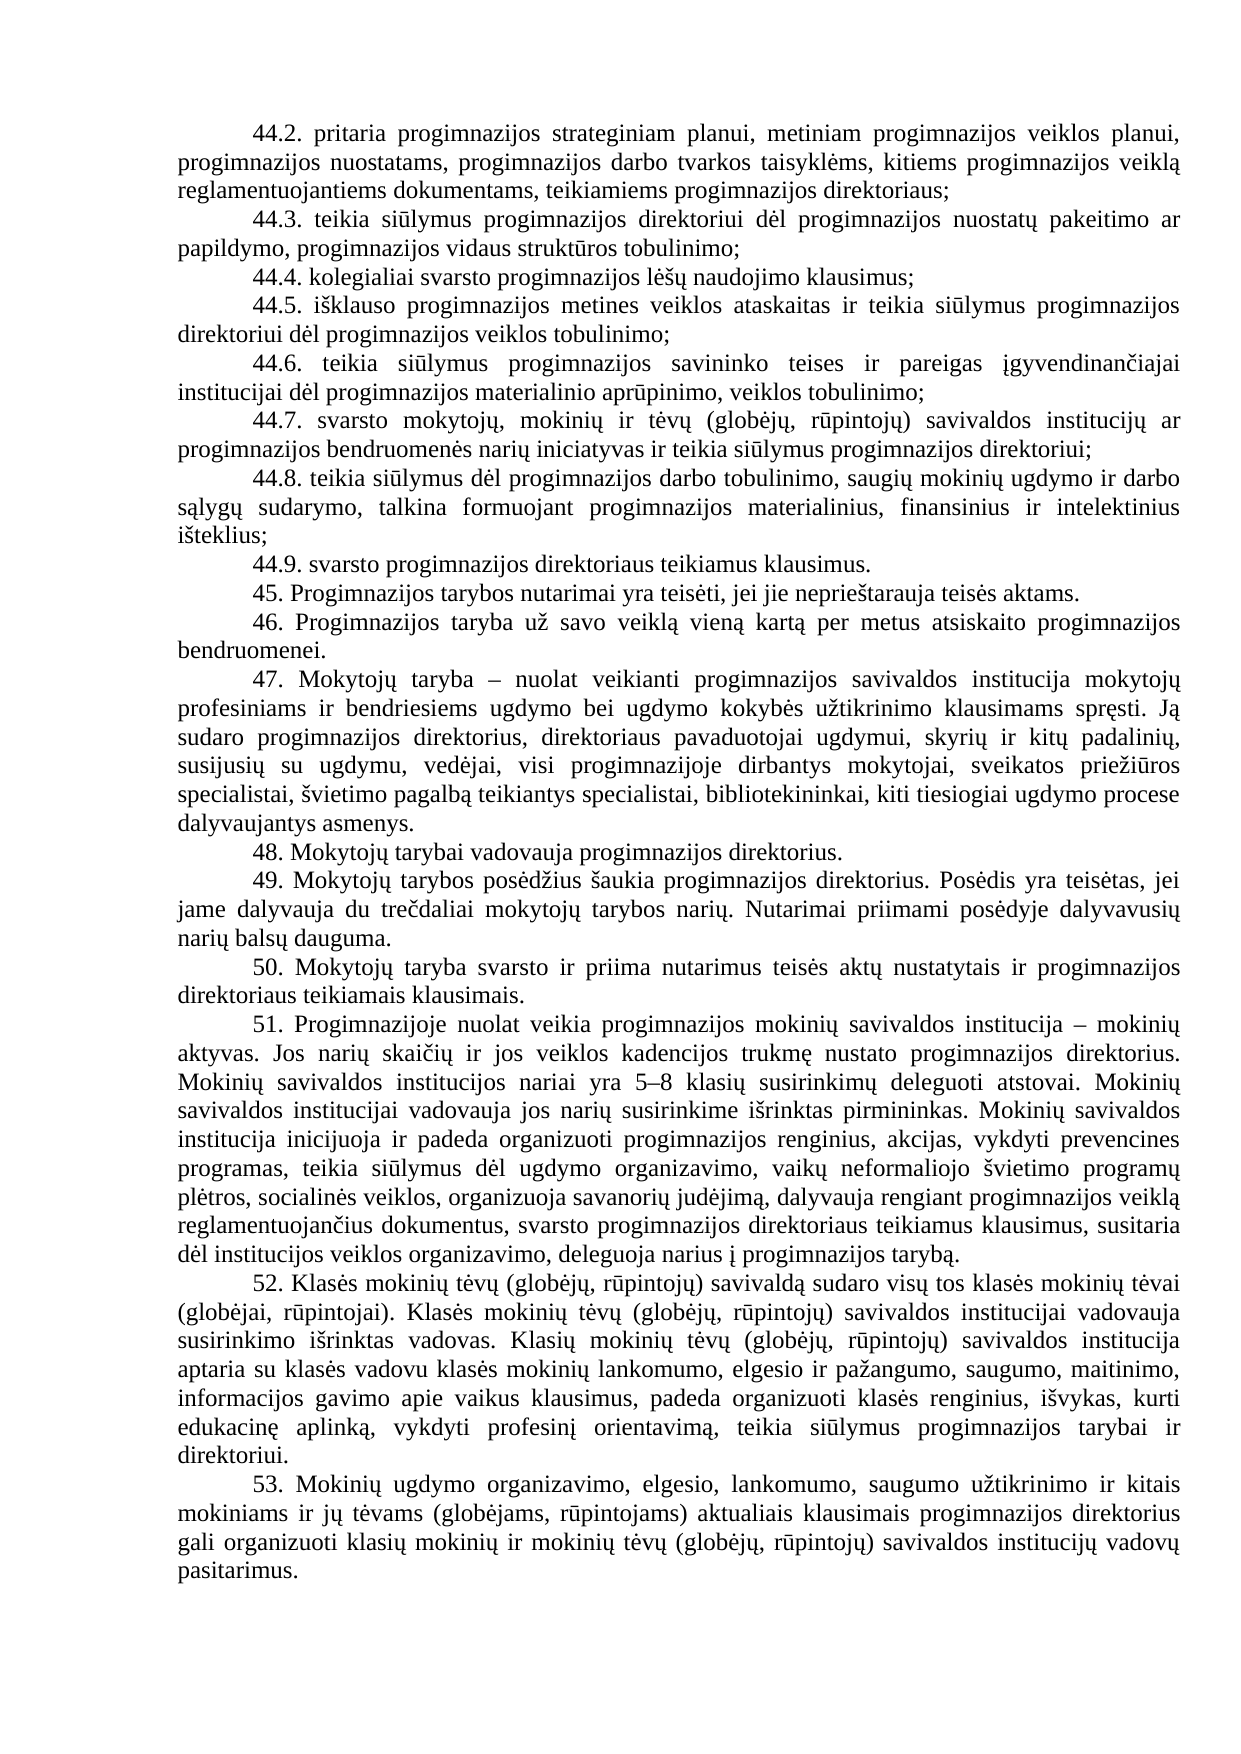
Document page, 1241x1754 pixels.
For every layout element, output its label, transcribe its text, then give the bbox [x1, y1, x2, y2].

text 44.3. teikia siūlymus progimnazijos direktoriui dėl progimnazijos nuostatų pakeitimo ar papildymo, progimnazijos vidaus struktūros tobulinimo; [177, 204, 1181, 262]
text 44.7. svarsto mokytojų, mokinių ir tėvų (globėjų, rūpintojų) savivaldos institucijų ar progimnazijos bendruomenės narių iniciatyvas ir teikia siūlymus progimnazijos direktoriui; [177, 406, 1181, 463]
text 46. Progimnazijos taryba už savo veiklą vieną kartą per metus atsiskaito progimnazijos bendruomenei. [177, 607, 1181, 664]
text 44.2. pritaria progimnazijos strateginiam planui, metiniam progimnazijos veiklos planui, progimnazijos nuostatams, progimnazijos darbo tvarkos taisyklėms, kitiems progimnazijos veiklą reglamentuojantiems dokumentams, teikiamiems progimnazijos direktoriaus; [177, 118, 1181, 204]
text 44.4. kolegialiai svarsto progimnazijos lėšų naudojimo klausimus; [177, 262, 1181, 291]
text 44.9. svarsto progimnazijos direktoriaus teikiamus klausimus. [177, 549, 1181, 578]
text 44.8. teikia siūlymus dėl progimnazijos darbo tobulinimo, saugių mokinių ugdymo ir darbo sąlygų sudarymo, talkina formuojant progimnazijos materialinius, finansinius ir intelektinius išteklius; [177, 463, 1181, 549]
text 50. Mokytojų taryba svarsto ir priima nutarimus teisės aktų nustatytais ir progimnazijos direktoriaus teikiamais klausimais. [177, 952, 1181, 1009]
text 48. Mokytojų tarybai vadovauja progimnazijos direktorius. [177, 837, 1181, 866]
text 45. Progimnazijos tarybos nutarimai yra teisėti, jei jie neprieštarauja teisės aktams. [177, 578, 1181, 607]
text 53. Mokinių ugdymo organizavimo, elgesio, lankomumo, saugumo užtikrinimo ir kitais mokiniams ir jų tėvams (globėjams, rūpintojams) aktualiais klausimais progimnazijos direktorius gali organizuoti klasių mokinių ir mokinių tėvų (globėjų, rūpintojų) savivaldos institucijų vadovų pasitarimus. [177, 1469, 1181, 1584]
text 52. Klasės mokinių tėvų (globėjų, rūpintojų) savivaldą sudaro visų tos klasės mokinių tėvai (globėjai, rūpintojai). Klasės mokinių tėvų (globėjų, rūpintojų) savivaldos institucijai vadovauja susirinkimo išrinktas vadovas. Klasių mokinių tėvų (globėjų, rūpintojų) savivaldos institucija aptaria su klasės vadovu klasės mokinių lankomumo, elgesio ir pažangumo, saugumo, maitinimo, informacijos gavimo apie vaikus klausimus, padeda organizuoti klasės renginius, išvykas, kurti edukacinę aplinką, vykdyti profesinį orientavimą, teikia siūlymus progimnazijos tarybai ir direktoriui. [177, 1268, 1181, 1469]
text 49. Mokytojų tarybos posėdžius šaukia progimnazijos direktorius. Posėdis yra teisėtas, jei jame dalyvauja du trečdaliai mokytojų tarybos narių. Nutarimai priimami posėdyje dalyvavusių narių balsų dauguma. [177, 866, 1181, 952]
text 44.6. teikia siūlymus progimnazijos savininko teises ir pareigas įgyvendinančiajai institucijai dėl progimnazijos materialinio aprūpinimo, veiklos tobulinimo; [177, 348, 1181, 406]
text 51. Progimnazijoje nuolat veikia progimnazijos mokinių savivaldos institucija – mokinių aktyvas. Jos narių skaičių ir jos veiklos kadencijos trukmę nustato progimnazijos direktorius. Mokinių savivaldos institucijos nariai yra 5–8 klasių susirinkimų deleguoti atstovai. Mokinių savivaldos institucijai vadovauja jos narių susirinkime išrinktas pirmininkas. Mokinių savivaldos institucija inicijuoja ir padeda organizuoti progimnazijos renginius, akcijas, vykdyti prevencines programas, teikia siūlymus dėl ugdymo organizavimo, vaikų neformaliojo švietimo programų plėtros, socialinės veiklos, organizuoja savanorių judėjimą, dalyvauja rengiant progimnazijos veiklą reglamentuojančius dokumentus, svarsto progimnazijos direktoriaus teikiamus klausimus, susitaria dėl institucijos veiklos organizavimo, deleguoja narius į progimnazijos tarybą. [177, 1009, 1181, 1268]
text 47. Mokytojų taryba – nuolat veikianti progimnazijos savivaldos institucija mokytojų profesiniams ir bendriesiems ugdymo bei ugdymo kokybės užtikrinimo klausimams spręsti. Ją sudaro progimnazijos direktorius, direktoriaus pavaduotojai ugdymui, skyrių ir kitų padalinių, susijusių su ugdymu, vedėjai, visi progimnazijoje dirbantys mokytojai, sveikatos priežiūros specialistai, švietimo pagalbą teikiantys specialistai, bibliotekininkai, kiti tiesiogiai ugdymo procese dalyvaujantys asmenys. [177, 664, 1181, 837]
text 44.5. išklauso progimnazijos metines veiklos ataskaitas ir teikia siūlymus progimnazijos direktoriui dėl progimnazijos veiklos tobulinimo; [177, 291, 1181, 348]
